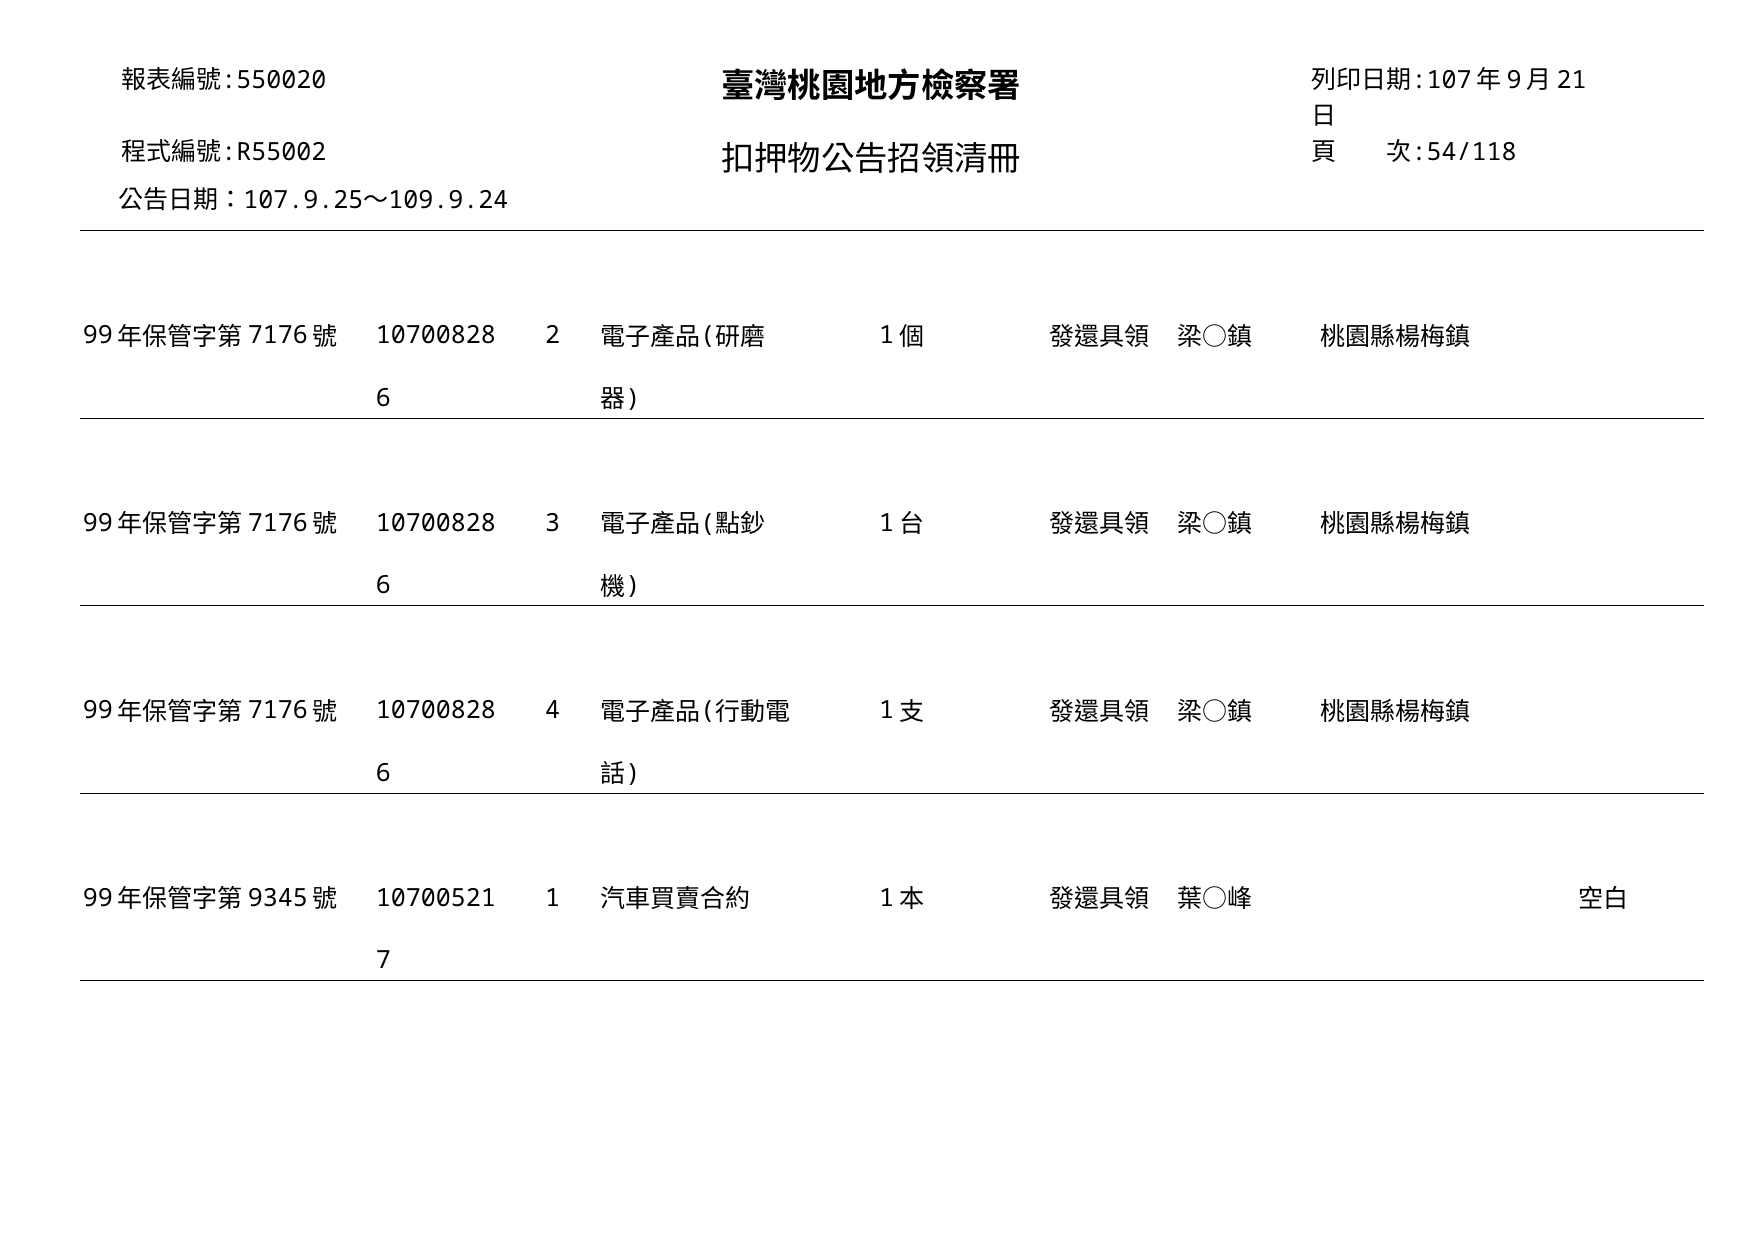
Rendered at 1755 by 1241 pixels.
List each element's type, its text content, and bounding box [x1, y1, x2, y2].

table_cell 107008286 [373, 231, 507, 417]
table_cell 99年保管字第7176號 [80, 231, 373, 417]
table_cell 桃園縣楊梅鎮 [1317, 419, 1575, 605]
table_cell 1台 [808, 419, 927, 605]
table_cell 99年保管字第7176號 [80, 606, 373, 792]
table_cell [927, 231, 1046, 417]
table_cell 電子產品(點鈔機) [597, 419, 807, 605]
table_cell 汽車買賣合約 [597, 794, 807, 980]
table_cell 發還具領 [1046, 419, 1175, 605]
table_cell 99年保管字第7176號 [80, 419, 373, 605]
table_cell [927, 419, 1046, 605]
table_cell 梁○鎮 [1175, 606, 1317, 792]
table_cell 107008286 [373, 606, 507, 792]
table_cell 梁○鎮 [1175, 419, 1317, 605]
table_cell [1575, 231, 1704, 417]
table_cell 電子產品(行動電話) [597, 606, 807, 792]
table_cell 電子產品(研磨器) [597, 231, 807, 417]
table_cell 桃園縣楊梅鎮 [1317, 231, 1575, 417]
table_cell 107008286 [373, 419, 507, 605]
table_cell [1575, 419, 1704, 605]
table_cell 107005217 [373, 794, 507, 980]
table_cell 2 [507, 231, 597, 417]
table_cell [927, 606, 1046, 792]
table_cell 發還具領 [1046, 794, 1175, 980]
table_cell 1支 [808, 606, 927, 792]
table_cell 1本 [808, 794, 927, 980]
table_cell [927, 794, 1046, 980]
table_cell 發還具領 [1046, 606, 1175, 792]
table_cell 葉○峰 [1175, 794, 1317, 980]
table_cell 空白 [1575, 794, 1704, 980]
table_cell 4 [507, 606, 597, 792]
table_cell 3 [507, 419, 597, 605]
table_cell 1 [507, 794, 597, 980]
table_cell 99年保管字第9345號 [80, 794, 373, 980]
table_cell [1317, 794, 1575, 980]
table_cell 桃園縣楊梅鎮 [1317, 606, 1575, 792]
table_cell 1個 [808, 231, 927, 417]
table_cell [1575, 606, 1704, 792]
table_cell 梁○鎮 [1175, 231, 1317, 417]
table_cell 發還具領 [1046, 231, 1175, 417]
